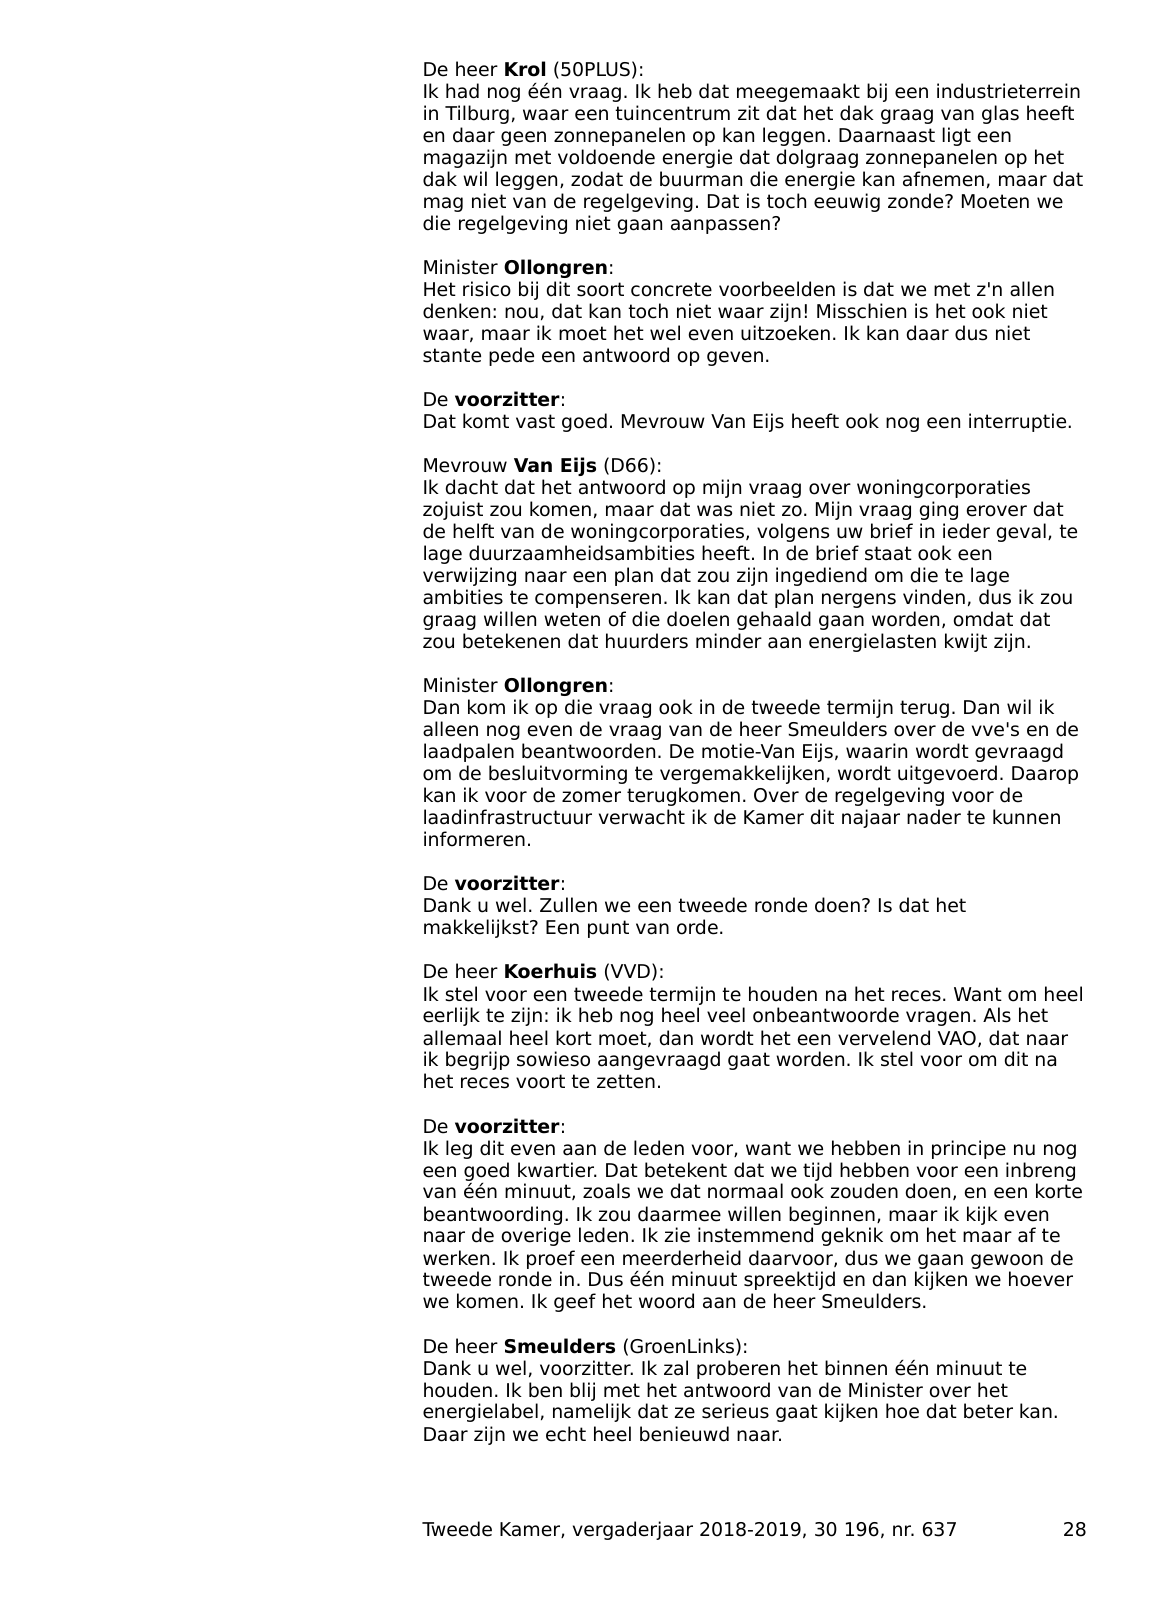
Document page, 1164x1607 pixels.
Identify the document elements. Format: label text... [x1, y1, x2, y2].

text Dat komt vast goed. Mevrouw Van Eijs heeft ook nog een interruptie. [422, 411, 1087, 433]
text De voorzitter: [422, 389, 1087, 411]
text Dan kom ik op die vraag ook in de tweede termijn terug. Dan wil ik alleen nog even de vraag van de heer Smeulders over de vve's en de laadpalen beantwoorden. De motie-Van Eijs, waarin wordt gevraagd om de besluitvorming te vergemakkelijken, wordt uitgevoerd. Daarop kan ik voor de zomer terugkomen. Over de regelgeving voor de laadinfrastructuur verwacht ik de Kamer dit najaar nader te kunnen informeren. [422, 697, 1087, 851]
text Ik stel voor een tweede termijn te houden na het reces. Want om heel eerlijk te zijn: ik heb nog heel veel onbeantwoorde vragen. Als het allemaal heel kort moet, dan wordt het een vervelend VAO, dat naar ik begrijp sowieso aangevraagd gaat worden. Ik stel voor om dit na het reces voort te zetten. [422, 983, 1087, 1093]
text De voorzitter: [422, 873, 1087, 895]
text Dank u wel. Zullen we een tweede ronde doen? Is dat het makkelijkst? Een punt van orde. [422, 895, 1087, 939]
text Minister Ollongren: [422, 257, 1087, 279]
text Minister Ollongren: [422, 675, 1087, 697]
text Ik leg dit even aan de leden voor, want we hebben in principe nu nog een goed kwartier. Dat betekent dat we tijd hebben voor een inbreng van één minuut, zoals we dat normaal ook zouden doen, en een korte beantwoording. Ik zou daarmee willen beginnen, maar ik kijk even naar de overige leden. Ik zie instemmend geknik om het maar af te werken. Ik proef een meerderheid daarvoor, dus we gaan gewoon de tweede ronde in. Dus één minuut spreektijd en dan kijken we hoever we komen. Ik geef het woord aan de heer Smeulders. [422, 1137, 1087, 1313]
text Ik dacht dat het antwoord op mijn vraag over woningcorporaties zojuist zou komen, maar dat was niet zo. Mijn vraag ging erover dat de helft van de woningcorporaties, volgens uw brief in ieder geval, te lage duurzaamheidsambities heeft. In de brief staat ook een verwijzing naar een plan dat zou zijn ingediend om die te lage ambities te compenseren. Ik kan dat plan nergens vinden, dus ik zou graag willen weten of die doelen gehaald gaan worden, omdat dat zou betekenen dat huurders minder aan energielasten kwijt zijn. [422, 477, 1087, 653]
text Mevrouw Van Eijs (D66): [422, 455, 1087, 477]
text De voorzitter: [422, 1116, 1087, 1137]
text De heer Koerhuis (VVD): [422, 961, 1087, 983]
text Het risico bij dit soort concrete voorbeelden is dat we met z'n allen denken: nou, dat kan toch niet waar zijn! Misschien is het ook niet waar, maar ik moet het wel even uitzoeken. Ik kan daar dus niet stante pede een antwoord op geven. [422, 279, 1087, 367]
text Dank u wel, voorzitter. Ik zal proberen het binnen één minuut te houden. Ik ben blij met het antwoord van de Minister over het energielabel, namelijk dat ze serieus gaat kijken hoe dat beter kan. Daar zijn we echt heel benieuwd naar. [422, 1357, 1087, 1445]
text De heer Krol (50PLUS): [422, 59, 1087, 81]
text Ik had nog één vraag. Ik heb dat meegemaakt bij een industrieterrein in Tilburg, waar een tuincentrum zit dat het dak graag van glas heeft en daar geen zonnepanelen op kan leggen. Daarnaast ligt een magazijn met voldoende energie dat dolgraag zonnepanelen op het dak wil leggen, zodat de buurman die energie kan afnemen, maar dat mag niet van de regelgeving. Dat is toch eeuwig zonde? Moeten we die regelgeving niet gaan aanpassen? [422, 81, 1087, 235]
text De heer Smeulders (GroenLinks): [422, 1336, 1087, 1357]
